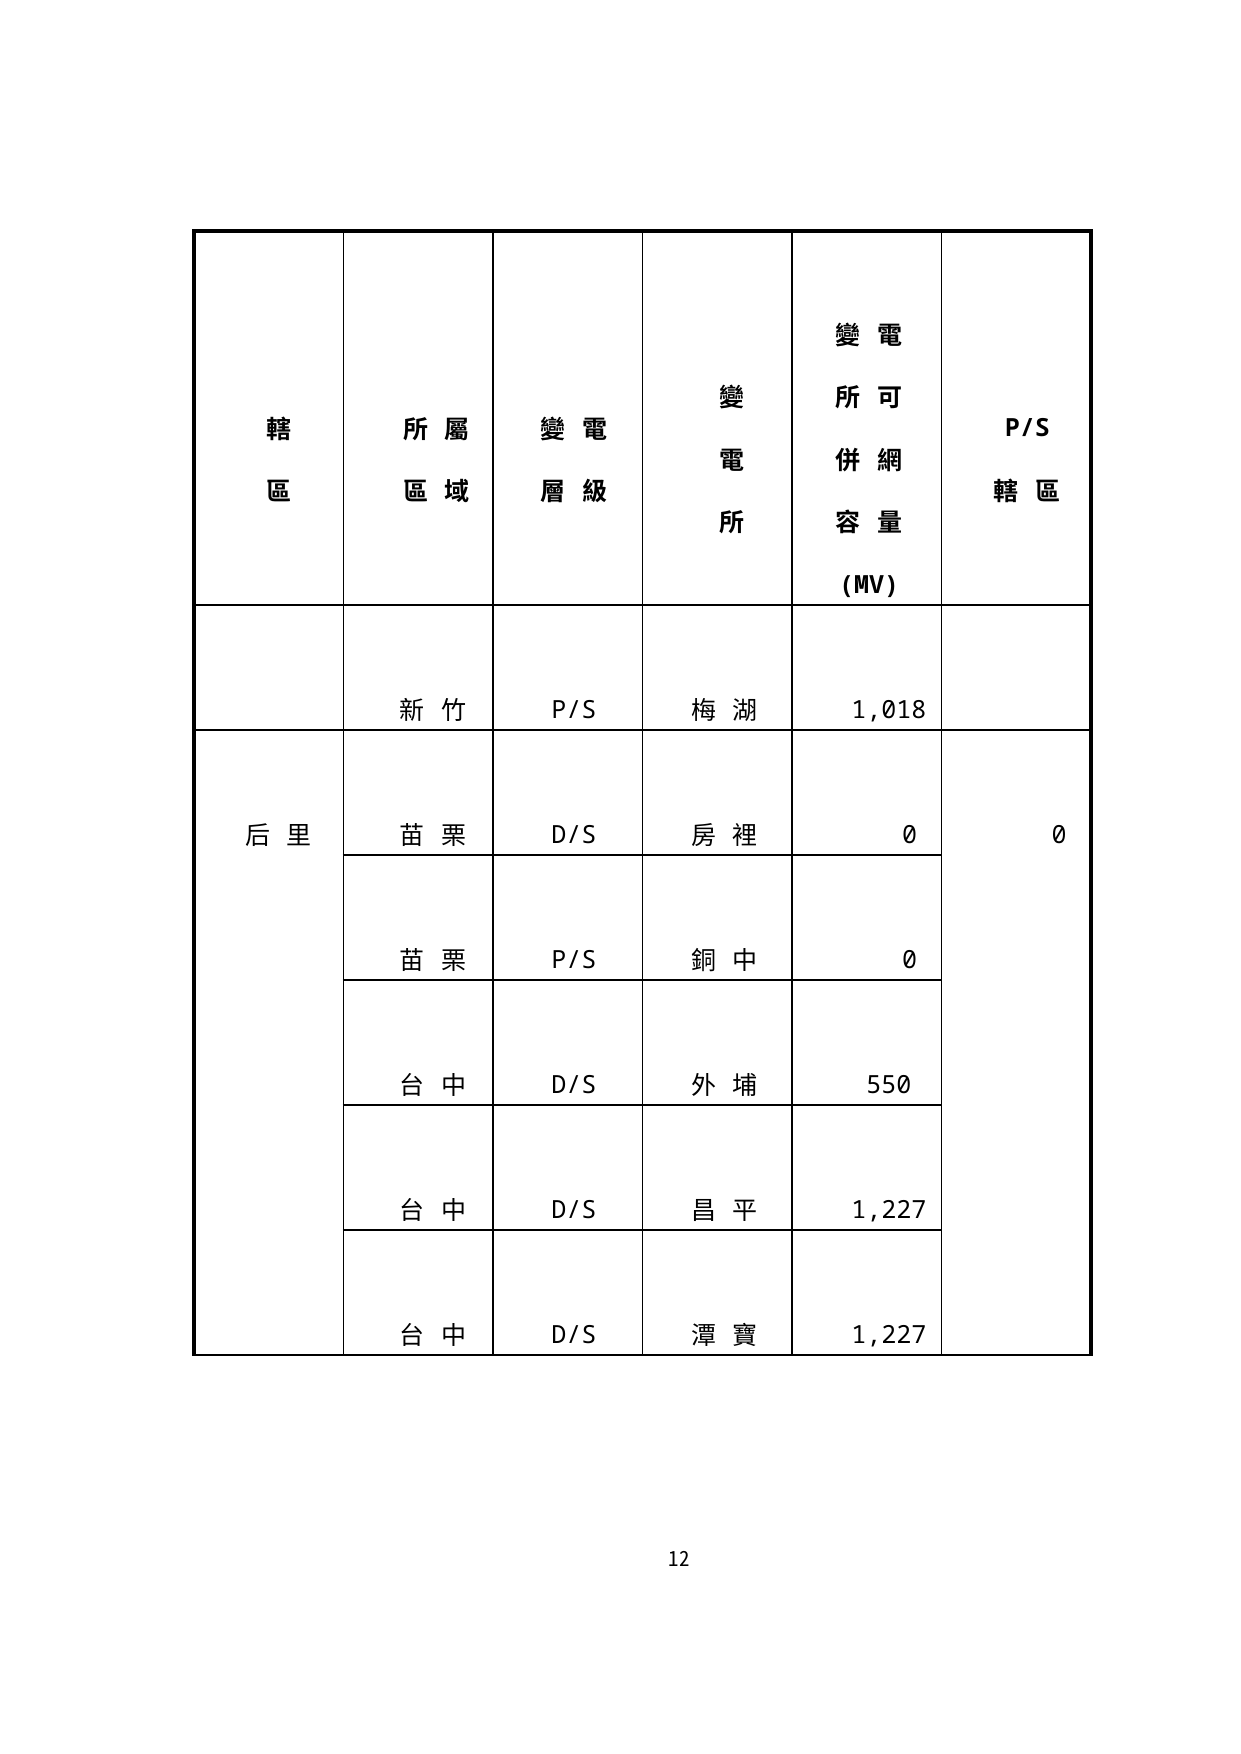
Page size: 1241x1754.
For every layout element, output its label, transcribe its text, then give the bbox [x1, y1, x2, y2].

table_cell 梅湖 [643, 606, 791, 729]
table_cell 台中 [344, 1106, 492, 1229]
table_cell D/S [494, 1231, 642, 1354]
table_cell [942, 606, 1089, 729]
table_cell 苗栗 [344, 731, 492, 854]
table_cell 潭寶 [643, 1231, 791, 1354]
table_header 變 電 所 [643, 233, 791, 604]
table_cell D/S [494, 981, 642, 1104]
table_cell 台中 [344, 1231, 492, 1354]
table_cell 1,018 [793, 606, 941, 729]
table_cell D/S [494, 1106, 642, 1229]
table_cell 銅中 [643, 856, 791, 979]
table_cell 1,227 [793, 1231, 941, 1354]
table_cell 后里 [196, 731, 343, 1354]
table_cell P/S [494, 606, 642, 729]
table_header 變電層級 [494, 233, 642, 604]
table_cell 房裡 [643, 731, 791, 854]
table_header P/S轄區 [942, 233, 1089, 604]
table_cell 苗栗 [344, 856, 492, 979]
table_cell 外埔 [643, 981, 791, 1104]
table_cell 台中 [344, 981, 492, 1104]
table_cell D/S [494, 731, 642, 854]
table_cell 0 [793, 731, 941, 854]
table_cell 1,227 [793, 1106, 941, 1229]
table_cell 550 [793, 981, 941, 1104]
table_cell 昌平 [643, 1106, 791, 1229]
table_cell 0 [793, 856, 941, 979]
table_header 轄 區 [196, 233, 343, 604]
table_header 變電所可併網容量(MV) [793, 233, 941, 604]
table_header 所屬區域 [344, 233, 492, 604]
table_cell 0 [942, 731, 1089, 1354]
table_cell 新竹 [344, 606, 492, 729]
table_cell [196, 606, 343, 729]
table_cell P/S [494, 856, 642, 979]
